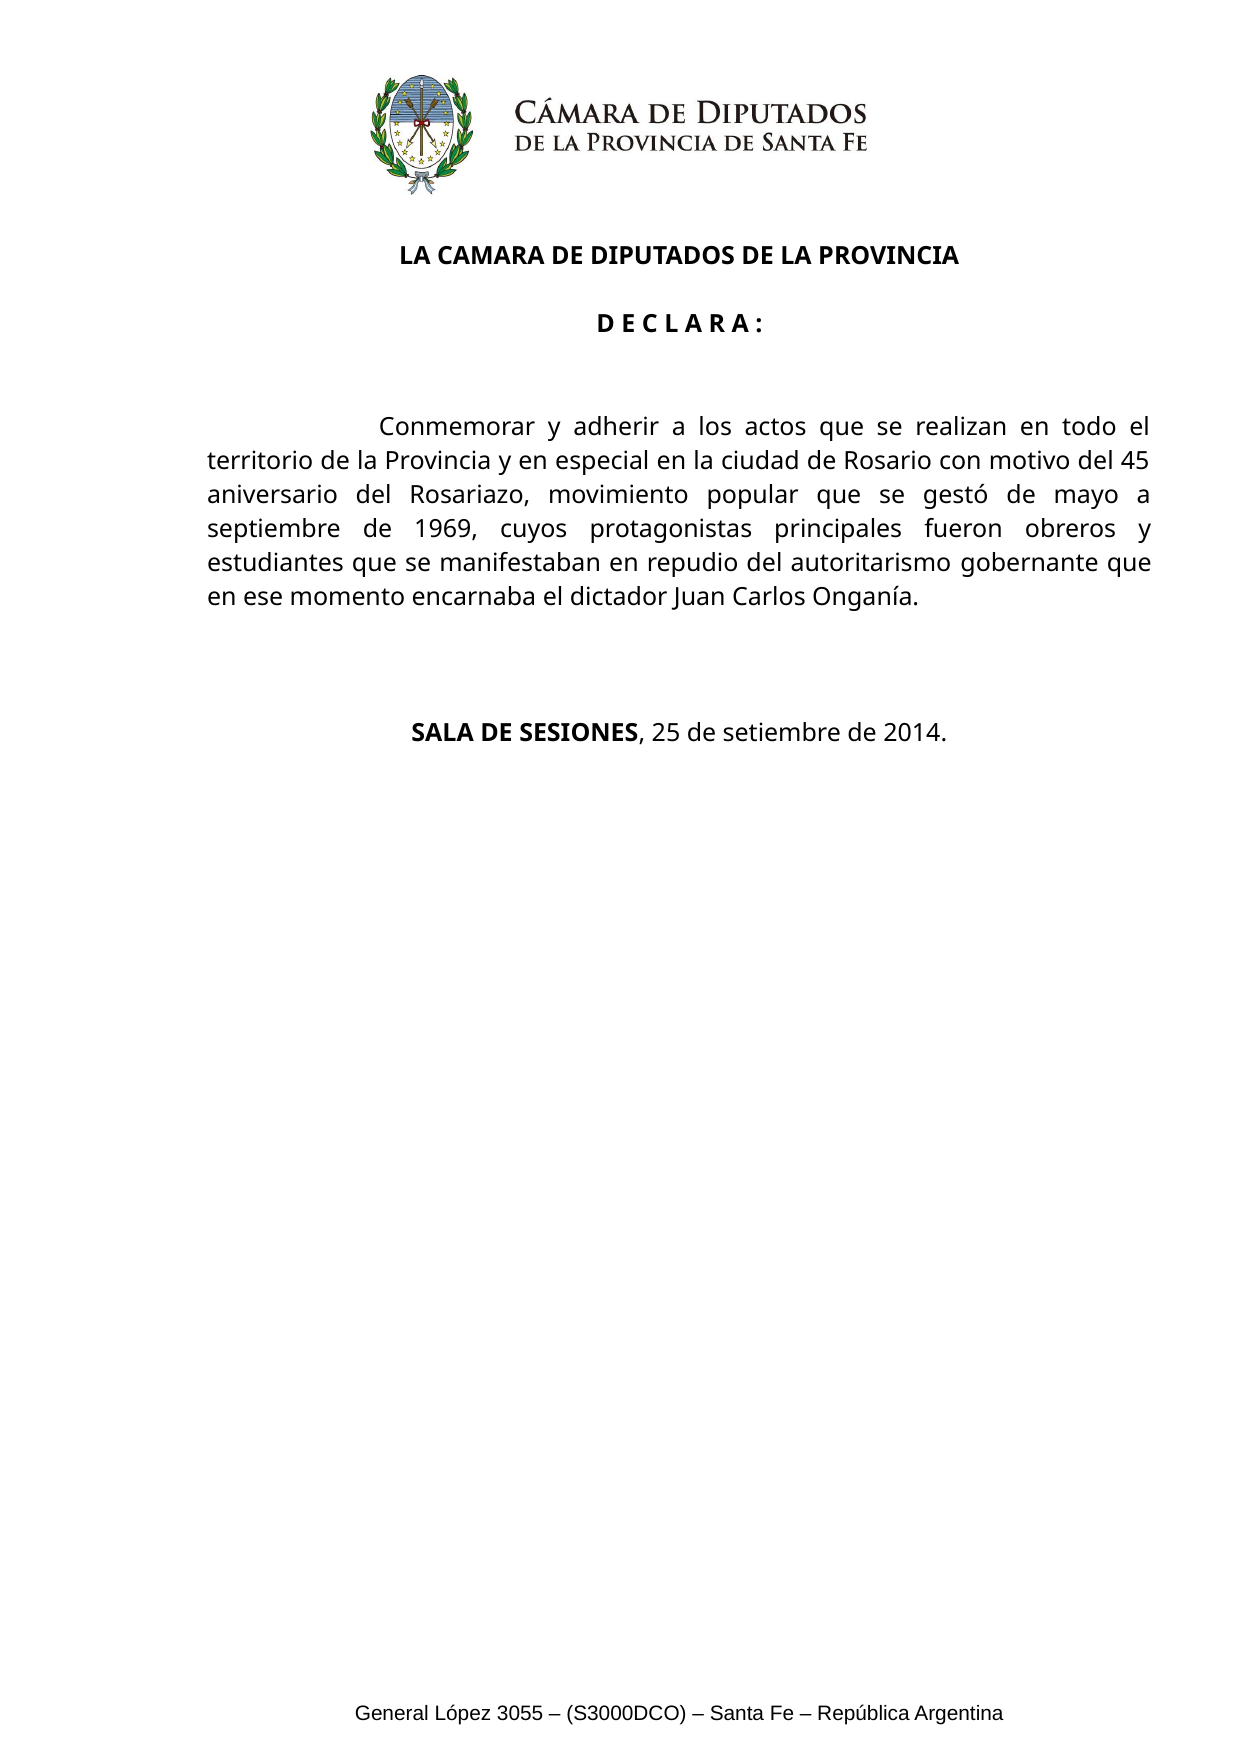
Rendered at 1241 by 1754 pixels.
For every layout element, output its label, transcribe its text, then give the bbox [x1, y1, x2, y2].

text LA CAMARA DE DIPUTADOS DE LA PROVINCIA [207, 238, 1152, 272]
picture [370, 75, 867, 199]
text D E C L A R A : [207, 306, 1152, 340]
text SALA DE SESIONES, 25 de setiembre de 2014. [207, 715, 1152, 749]
text Conmemorar y adherir a los actos que se realizan en todo el territorio de la Provincia y en especial en la ciudad de Rosario con motivo del 45 aniversario del Rosariazo, movimiento popular que se gestó de mayo a septiembre de 1969, cuyos protagonistas principales fueron obreros y estudiantes que se manifestaban en repudio del autoritarismo gobernante que en ese momento encarnaba el dictador Juan Carlos Onganía. [207, 408, 1152, 613]
